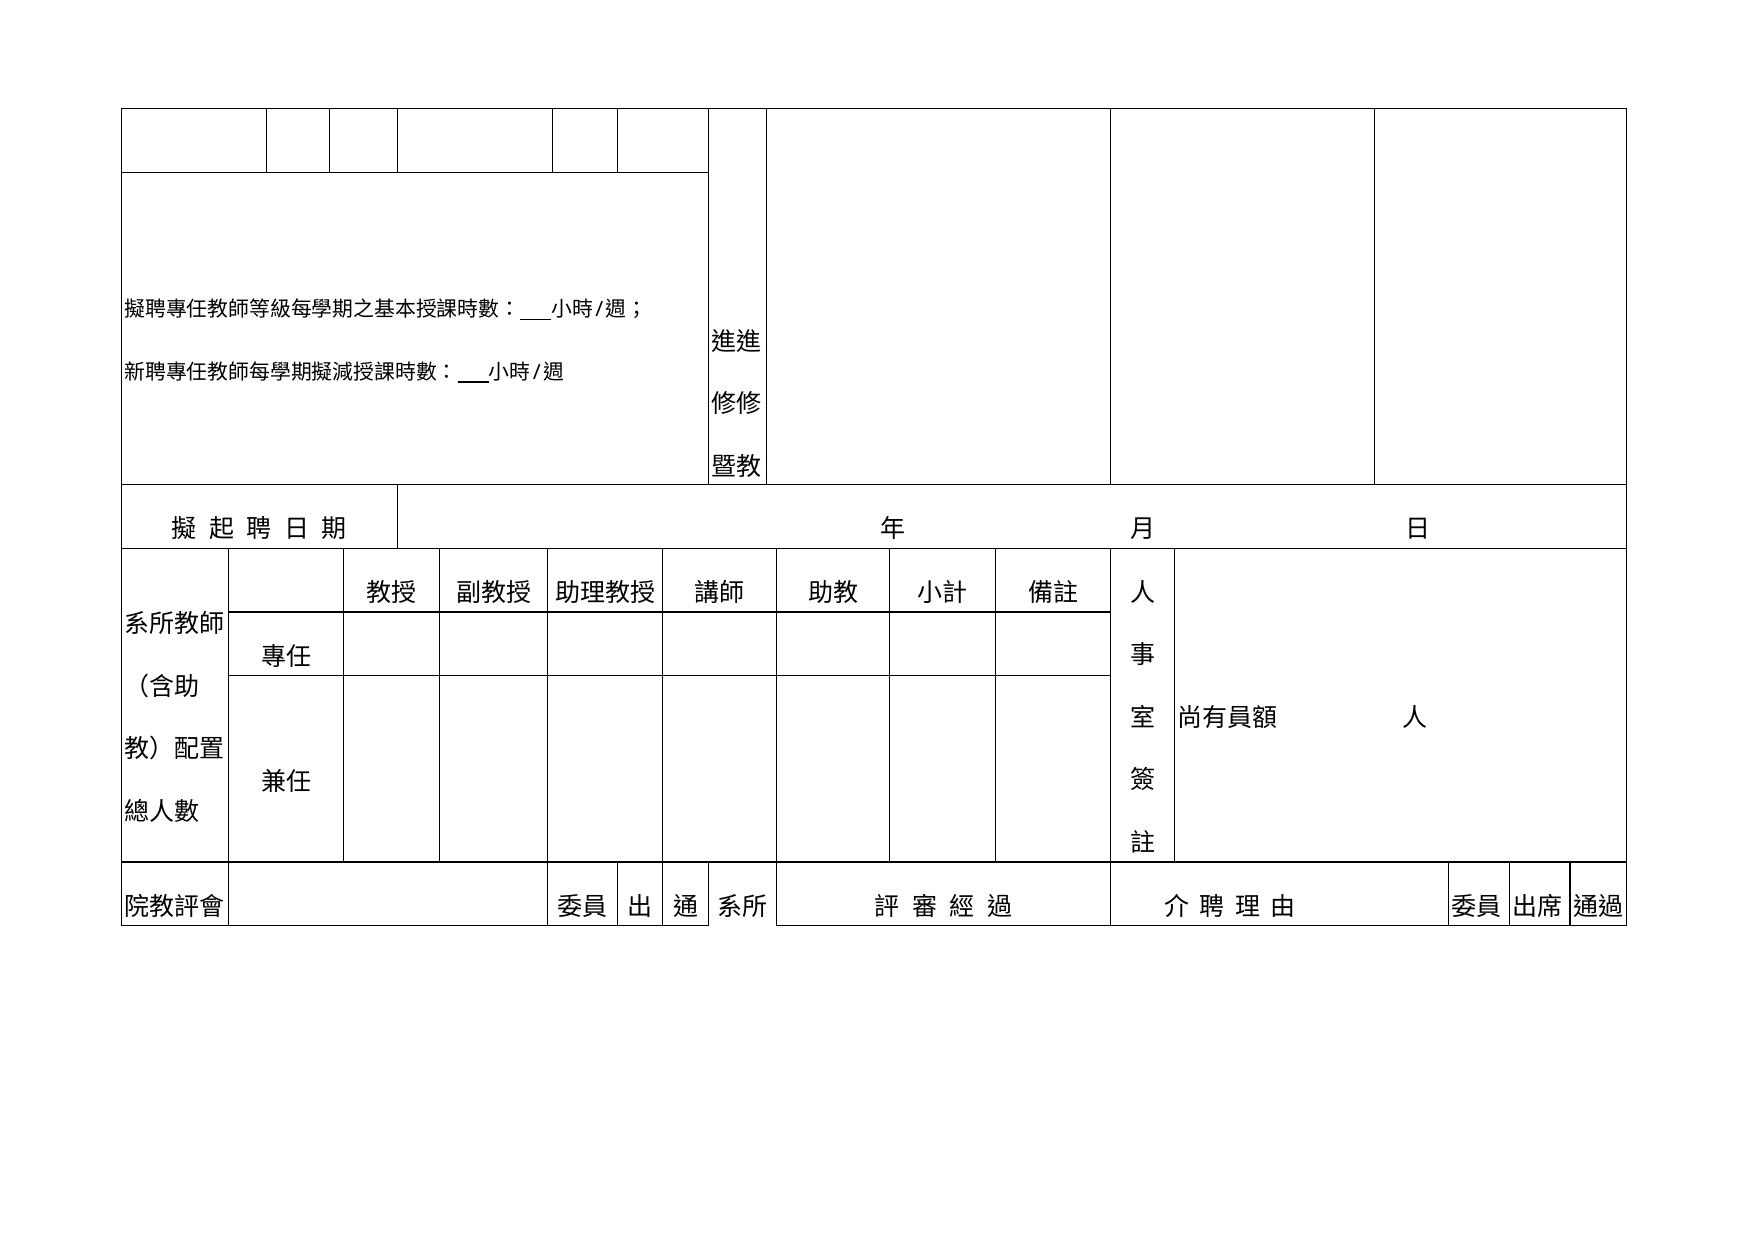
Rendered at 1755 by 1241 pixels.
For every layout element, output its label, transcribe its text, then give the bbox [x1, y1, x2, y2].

table_cell [1111, 109, 1374, 484]
table_cell [344, 676, 439, 861]
table_cell [996, 613, 1110, 675]
table_cell [1627, 548, 1633, 611]
table_cell [1627, 611, 1633, 675]
table_cell [1627, 172, 1633, 484]
table_cell [229, 863, 547, 925]
table_cell [767, 109, 1110, 484]
table_cell [1375, 109, 1626, 484]
table_cell 尚有員額 人 [1175, 549, 1626, 861]
table_cell [618, 109, 708, 172]
table_cell [553, 109, 617, 172]
table_cell 小計 [890, 549, 995, 611]
table_cell 出席 [1510, 863, 1569, 925]
table_cell 院教評會 [122, 863, 228, 925]
table_cell 系所教師（含助教）配置總人數 [122, 549, 228, 861]
table_cell 系所 [709, 863, 776, 925]
table_cell 擬 起 聘 日 期 [122, 485, 397, 548]
table_cell 副教授 [440, 549, 547, 611]
table_cell 教授 [344, 549, 439, 611]
table_cell [1627, 108, 1633, 172]
table_cell 擬聘專任教師等級每學期之基本授課時數： 小時/週； 新聘專任教師每學期擬減授課時數： 小時/週 [122, 173, 708, 484]
table_cell 兼任 [229, 676, 343, 861]
table_cell 專任 [229, 613, 343, 675]
table_cell [663, 676, 776, 861]
table_cell 講師 [663, 549, 776, 611]
table_cell [996, 676, 1110, 861]
table_cell [1627, 675, 1633, 861]
table_cell [548, 613, 662, 675]
table_cell 人 事 室 簽 註 [1111, 549, 1174, 861]
table_cell [548, 676, 662, 861]
table_cell [440, 613, 547, 675]
table_cell 年 月 日 [398, 485, 1626, 548]
table_cell [663, 613, 776, 675]
table_cell [344, 613, 439, 675]
table_cell 通 [663, 863, 708, 925]
table_cell [890, 676, 995, 861]
table_cell 委員 [548, 863, 617, 925]
table_cell 出 [618, 863, 662, 925]
table_cell [777, 676, 889, 861]
table_cell 評 審 經 過 [777, 863, 1110, 925]
table_cell 備註 [996, 549, 1110, 611]
table_cell 介聘理由 [1111, 863, 1448, 925]
table_cell 助理教授 [548, 549, 662, 611]
table_cell [330, 109, 397, 172]
table_cell [440, 676, 547, 861]
table_cell 助教 [777, 549, 889, 611]
table_cell 委員 [1449, 863, 1509, 925]
table_cell [267, 109, 329, 172]
table_cell 教 務 處 課 務 組 、 進進 修修 暨教 推育 廣組 部 [709, 109, 766, 484]
table_cell [1627, 484, 1633, 548]
table_cell [1627, 861, 1633, 925]
table_cell [229, 549, 343, 611]
table_cell [122, 109, 266, 172]
table_cell [398, 109, 552, 172]
table_cell [777, 613, 889, 675]
table_cell 通過 [1571, 863, 1626, 925]
table_cell [890, 613, 995, 675]
